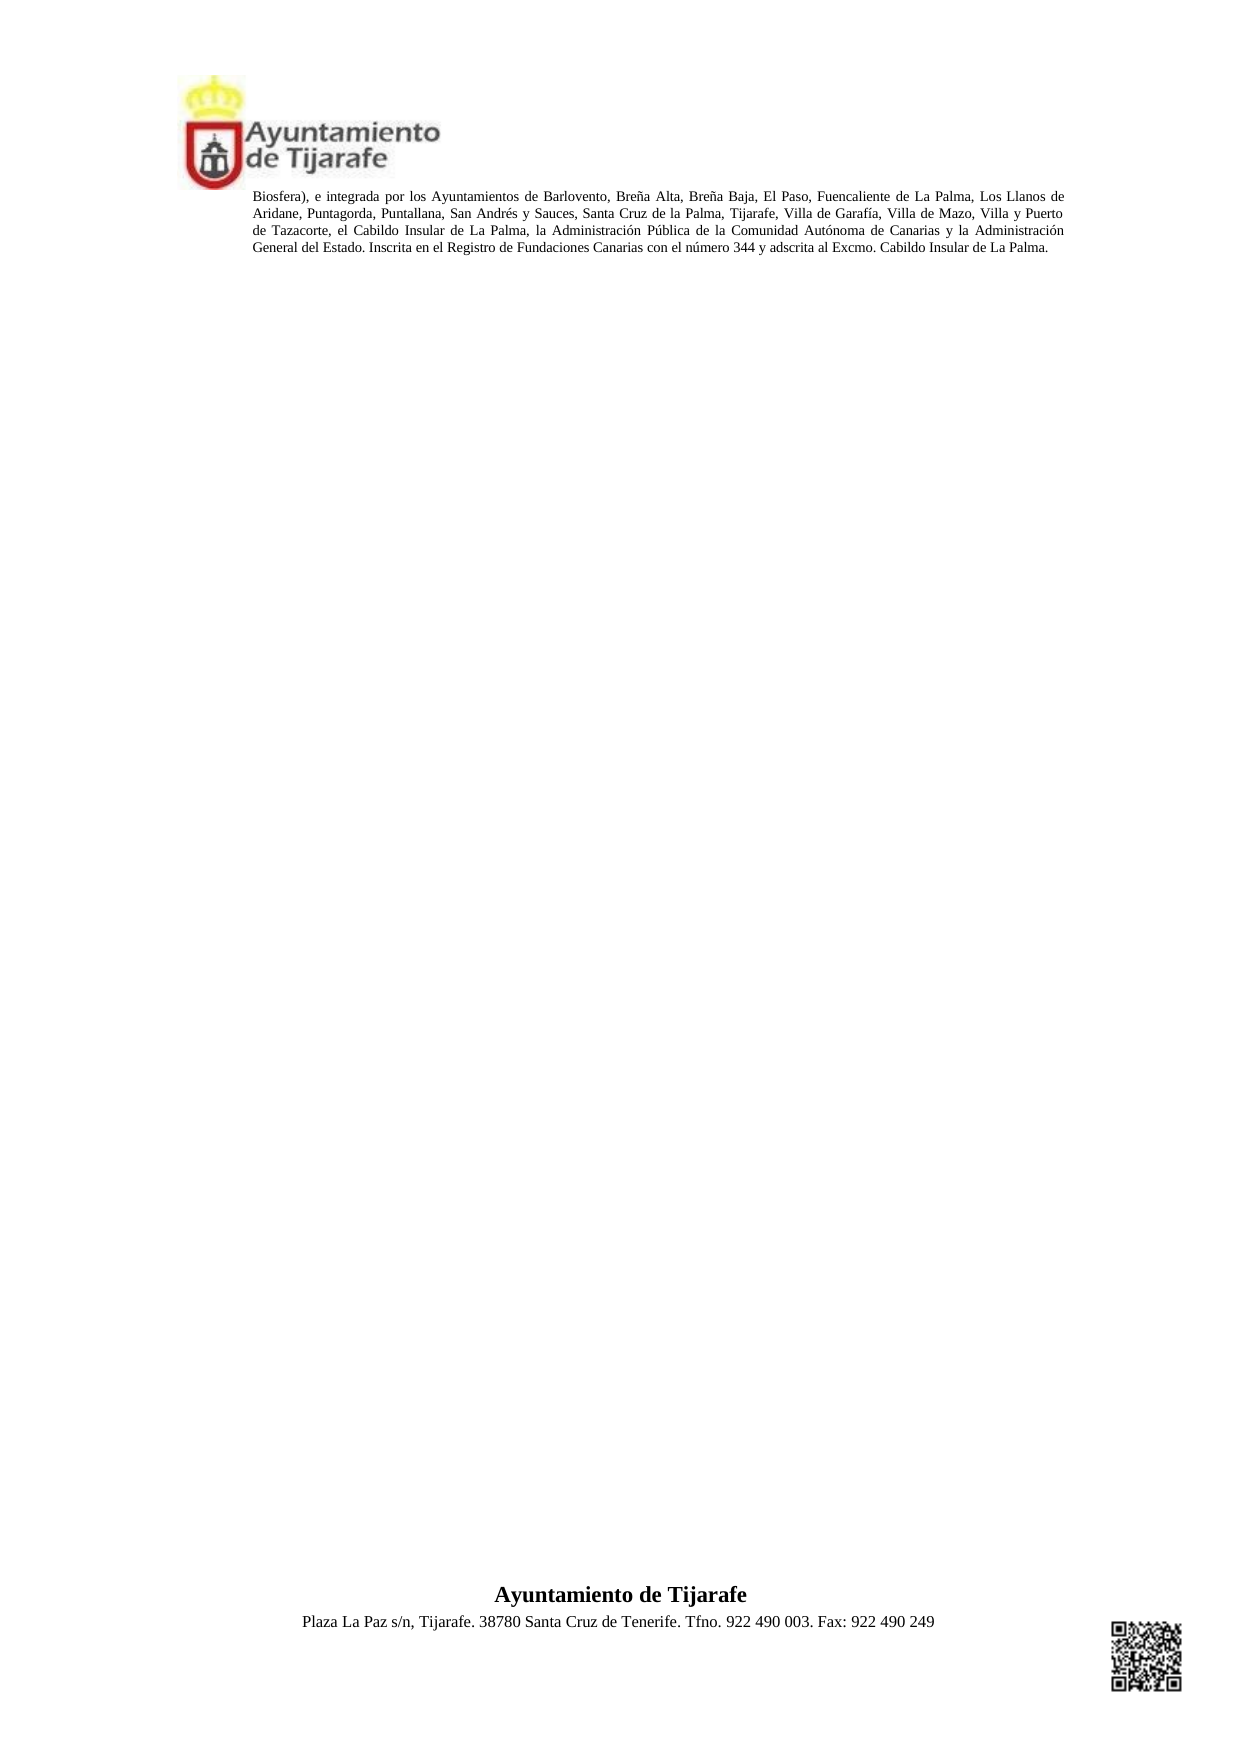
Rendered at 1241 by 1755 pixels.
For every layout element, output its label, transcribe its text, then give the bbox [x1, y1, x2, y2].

text Biosfera), e integrada por los Ayuntamientos de Barlovento, Breña Alta, Breña Baja, El Paso, Fuencaliente de La Palma, Los Llanos de Aridane, Puntagorda, Puntallana, San Andrés y Sauces, Santa Cruz de la Palma, Tijarafe, Villa de Garafía, Villa de Mazo, Villa y Puerto de Tazacorte, el Cabildo Insular de La Palma, la Administración Pública de la Comunidad Autónoma de Canarias y la Administración General del Estado. Inscrita en el Registro de Fundaciones Canarias con el número 344 y adscrita al Excmo. Cabildo Insular de La Palma. [252, 187, 1064, 256]
